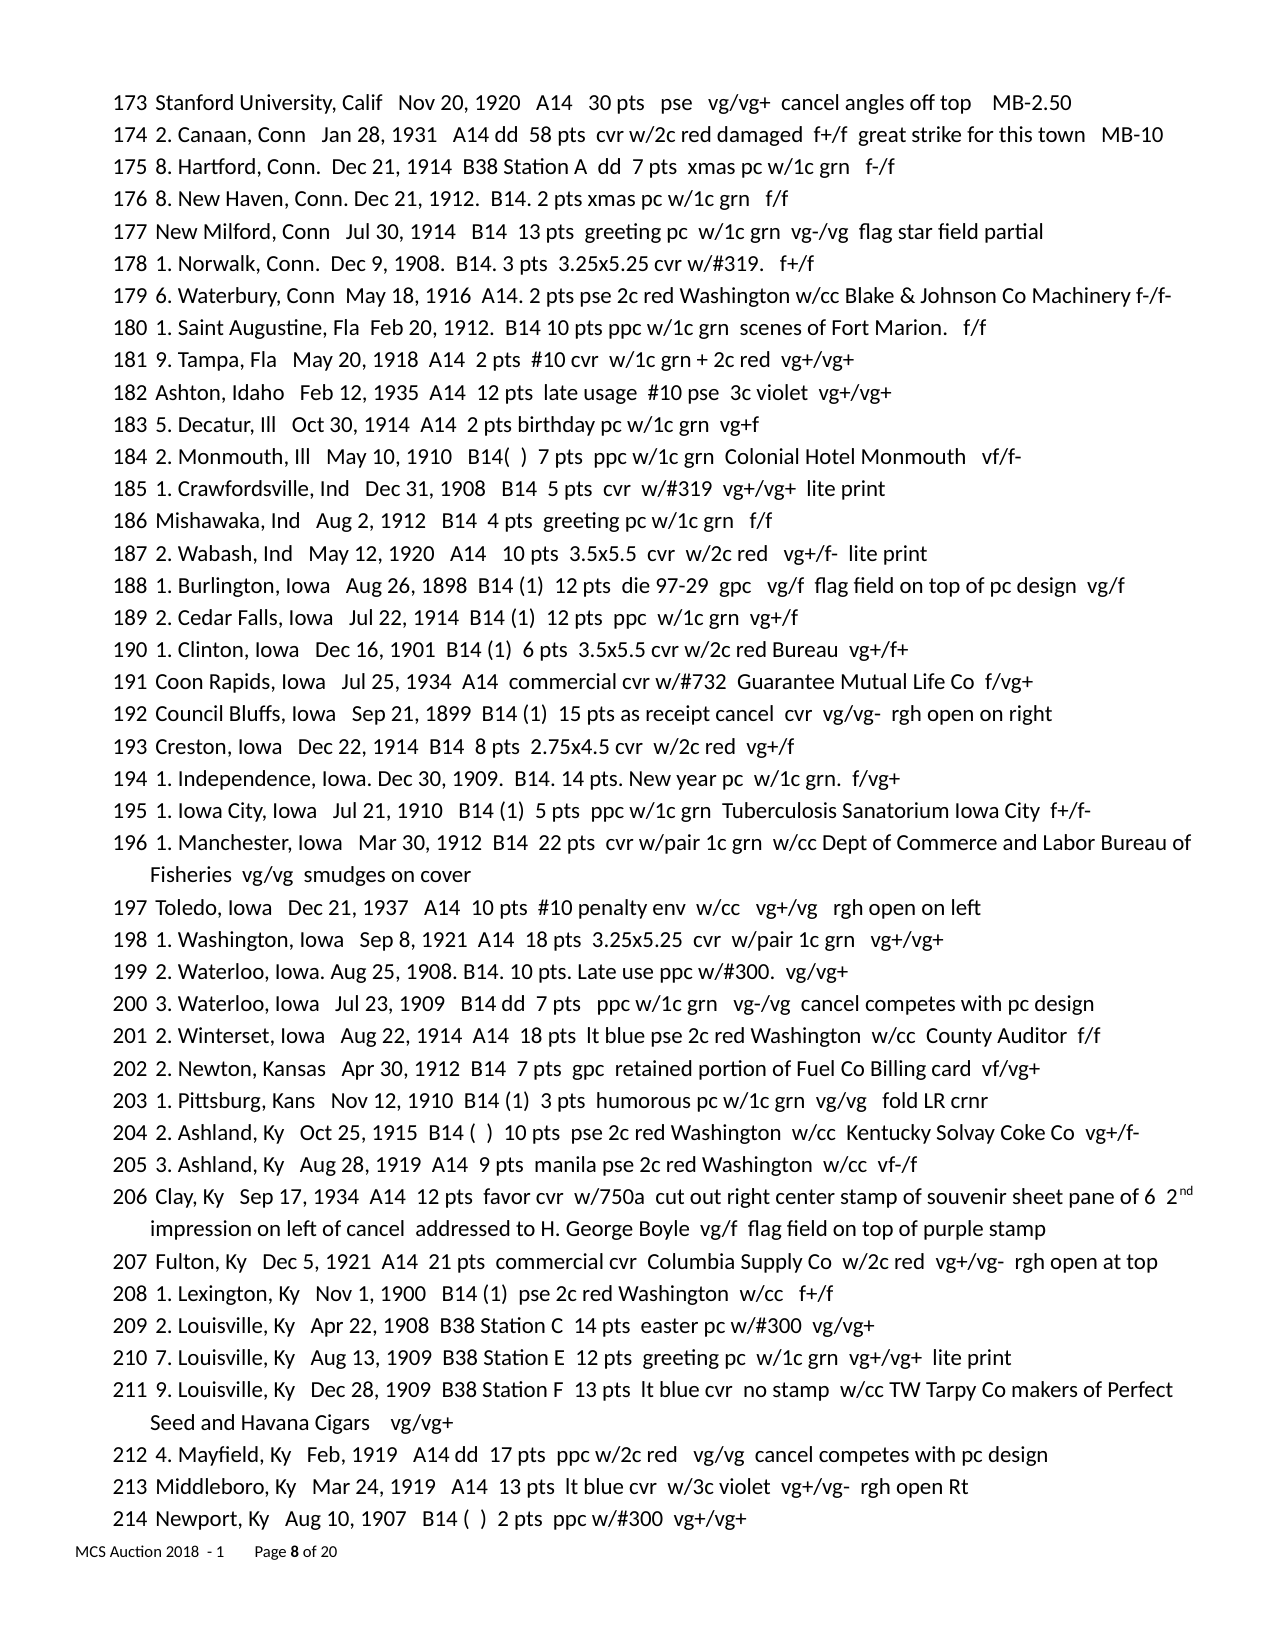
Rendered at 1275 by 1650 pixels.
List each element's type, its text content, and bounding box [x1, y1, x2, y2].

list 1. Crawfordsville, Ind Dec 31, 1908 B14 5 pts cvr w/#319 vg+/vg+ lite print [112, 474, 1200, 502]
list 3. Waterloo, Iowa Jul 23, 1909 B14 dd 7 pts ppc w/1c grn vg-/vg cancel competes with pc design [112, 989, 1200, 1017]
list 7. Louisville, Ky Aug 13, 1909 B38 Station E 12 pts greeting pc w/1c grn vg+/vg+ lite print [112, 1343, 1200, 1371]
list 2. Wabash, Ind May 12, 1920 A14 10 pts 3.5x5.5 cvr w/2c red vg+/f- lite print [112, 539, 1200, 567]
list 2. Newton, Kansas Apr 30, 1912 B14 7 pts gpc retained portion of Fuel Co Billing card vf/vg+ [112, 1054, 1200, 1082]
list 2. Monmouth, Ill May 10, 1910 B14( ) 7 pts ppc w/1c grn Colonial Hotel Monmouth vf/f- [112, 442, 1200, 470]
list 2. Waterloo, Iowa. Aug 25, 1908. B14. 10 pts. Late use ppc w/#300. vg/vg+ [112, 957, 1200, 985]
list 4. Mayfield, Ky Feb, 1919 A14 dd 17 pts ppc w/2c red vg/vg cancel competes with pc design [112, 1440, 1200, 1468]
list Ashton, Idaho Feb 12, 1935 A14 12 pts late usage #10 pse 3c violet vg+/vg+ [112, 378, 1200, 406]
list 9. Tampa, Fla May 20, 1918 A14 2 pts #10 cvr w/1c grn + 2c red vg+/vg+ [112, 346, 1200, 373]
list 5. Decatur, Ill Oct 30, 1914 A14 2 pts birthday pc w/1c grn vg+f [112, 410, 1200, 438]
list 9. Louisville, Ky Dec 28, 1909 B38 Station F 13 pts lt blue cvr no stamp w/cc TW Tarpy Co makers of Perfect Seed and Havana Cigars vg/vg+ [112, 1376, 1200, 1436]
list 1. Independence, Iowa. Dec 30, 1909. B14. 14 pts. New year pc w/1c grn. f/vg+ [112, 764, 1200, 792]
list 1. Norwalk, Conn. Dec 9, 1908. B14. 3 pts 3.25x5.25 cvr w/#319. f+/f [112, 249, 1200, 277]
list 1. Burlington, Iowa Aug 26, 1898 B14 (1) 12 pts die 97-29 gpc vg/f flag field on top of pc design vg/f [112, 571, 1200, 599]
list 6. Waterbury, Conn May 18, 1916 A14. 2 pts pse 2c red Washington w/cc Blake & Johnson Co Machinery f-/f- [112, 281, 1200, 309]
list 8. Hartford, Conn. Dec 21, 1914 B38 Station A dd 7 pts xmas pc w/1c grn f-/f [112, 152, 1200, 180]
list 1. Lexington, Ky Nov 1, 1900 B14 (1) pse 2c red Washington w/cc f+/f [112, 1279, 1200, 1307]
list Mishawaka, Ind Aug 2, 1912 B14 4 pts greeting pc w/1c grn f/f [112, 506, 1200, 534]
list New Milford, Conn Jul 30, 1914 B14 13 pts greeting pc w/1c grn vg-/vg flag star field partial [112, 217, 1200, 245]
list 2. Winterset, Iowa Aug 22, 1914 A14 18 pts lt blue pse 2c red Washington w/cc County Auditor f/f [112, 1021, 1200, 1049]
list Fulton, Ky Dec 5, 1921 A14 21 pts commercial cvr Columbia Supply Co w/2c red vg+/vg- rgh open at top [112, 1247, 1200, 1275]
list Newport, Ky Aug 10, 1907 B14 ( ) 2 pts ppc w/#300 vg+/vg+ [112, 1504, 1200, 1532]
list 1. Pittsburg, Kans Nov 12, 1910 B14 (1) 3 pts humorous pc w/1c grn vg/vg fold LR crnr [112, 1086, 1200, 1114]
list Stanford University, Calif Nov 20, 1920 A14 30 pts pse vg/vg+ cancel angles off top MB-2.50 [112, 88, 1200, 116]
list 2. Ashland, Ky Oct 25, 1915 B14 ( ) 10 pts pse 2c red Washington w/cc Kentucky Solvay Coke Co vg+/f- [112, 1118, 1200, 1146]
list Middleboro, Ky Mar 24, 1919 A14 13 pts lt blue cvr w/3c violet vg+/vg- rgh open Rt [112, 1472, 1200, 1500]
list Clay, Ky Sep 17, 1934 A14 12 pts favor cvr w/750a cut out right center stamp of souvenir sheet pane of 6 2nd impression on left of cancel addressed to H. George Boyle vg/f flag field on top of purple stamp [112, 1182, 1200, 1243]
list 1. Manchester, Iowa Mar 30, 1912 B14 22 pts cvr w/pair 1c grn w/cc Dept of Commerce and Labor Bureau of Fisheries vg/vg smudges on cover [112, 828, 1200, 888]
list Coon Rapids, Iowa Jul 25, 1934 A14 commercial cvr w/#732 Guarantee Mutual Life Co f/vg+ [112, 667, 1200, 695]
list 1. Clinton, Iowa Dec 16, 1901 B14 (1) 6 pts 3.5x5.5 cvr w/2c red Bureau vg+/f+ [112, 635, 1200, 663]
list 8. New Haven, Conn. Dec 21, 1912. B14. 2 pts xmas pc w/1c grn f/f [112, 184, 1200, 213]
list Council Bluffs, Iowa Sep 21, 1899 B14 (1) 15 pts as receipt cancel cvr vg/vg- rgh open on right [112, 699, 1200, 728]
list 2. Canaan, Conn Jan 28, 1931 A14 dd 58 pts cvr w/2c red damaged f+/f great strike for this town MB-10 [112, 120, 1200, 148]
list 1. Saint Augustine, Fla Feb 20, 1912. B14 10 pts ppc w/1c grn scenes of Fort Marion. f/f [112, 313, 1200, 341]
list 1. Iowa City, Iowa Jul 21, 1910 B14 (1) 5 pts ppc w/1c grn Tuberculosis Sanatorium Iowa City f+/f- [112, 796, 1200, 824]
list Toledo, Iowa Dec 21, 1937 A14 10 pts #10 penalty env w/cc vg+/vg rgh open on left [112, 893, 1200, 921]
list 1. Washington, Iowa Sep 8, 1921 A14 18 pts 3.25x5.25 cvr w/pair 1c grn vg+/vg+ [112, 925, 1200, 953]
list 2. Louisville, Ky Apr 22, 1908 B38 Station C 14 pts easter pc w/#300 vg/vg+ [112, 1311, 1200, 1339]
list 3. Ashland, Ky Aug 28, 1919 A14 9 pts manila pse 2c red Washington w/cc vf-/f [112, 1150, 1200, 1178]
list Creston, Iowa Dec 22, 1914 B14 8 pts 2.75x4.5 cvr w/2c red vg+/f [112, 732, 1200, 760]
list 2. Cedar Falls, Iowa Jul 22, 1914 B14 (1) 12 pts ppc w/1c grn vg+/f [112, 603, 1200, 631]
